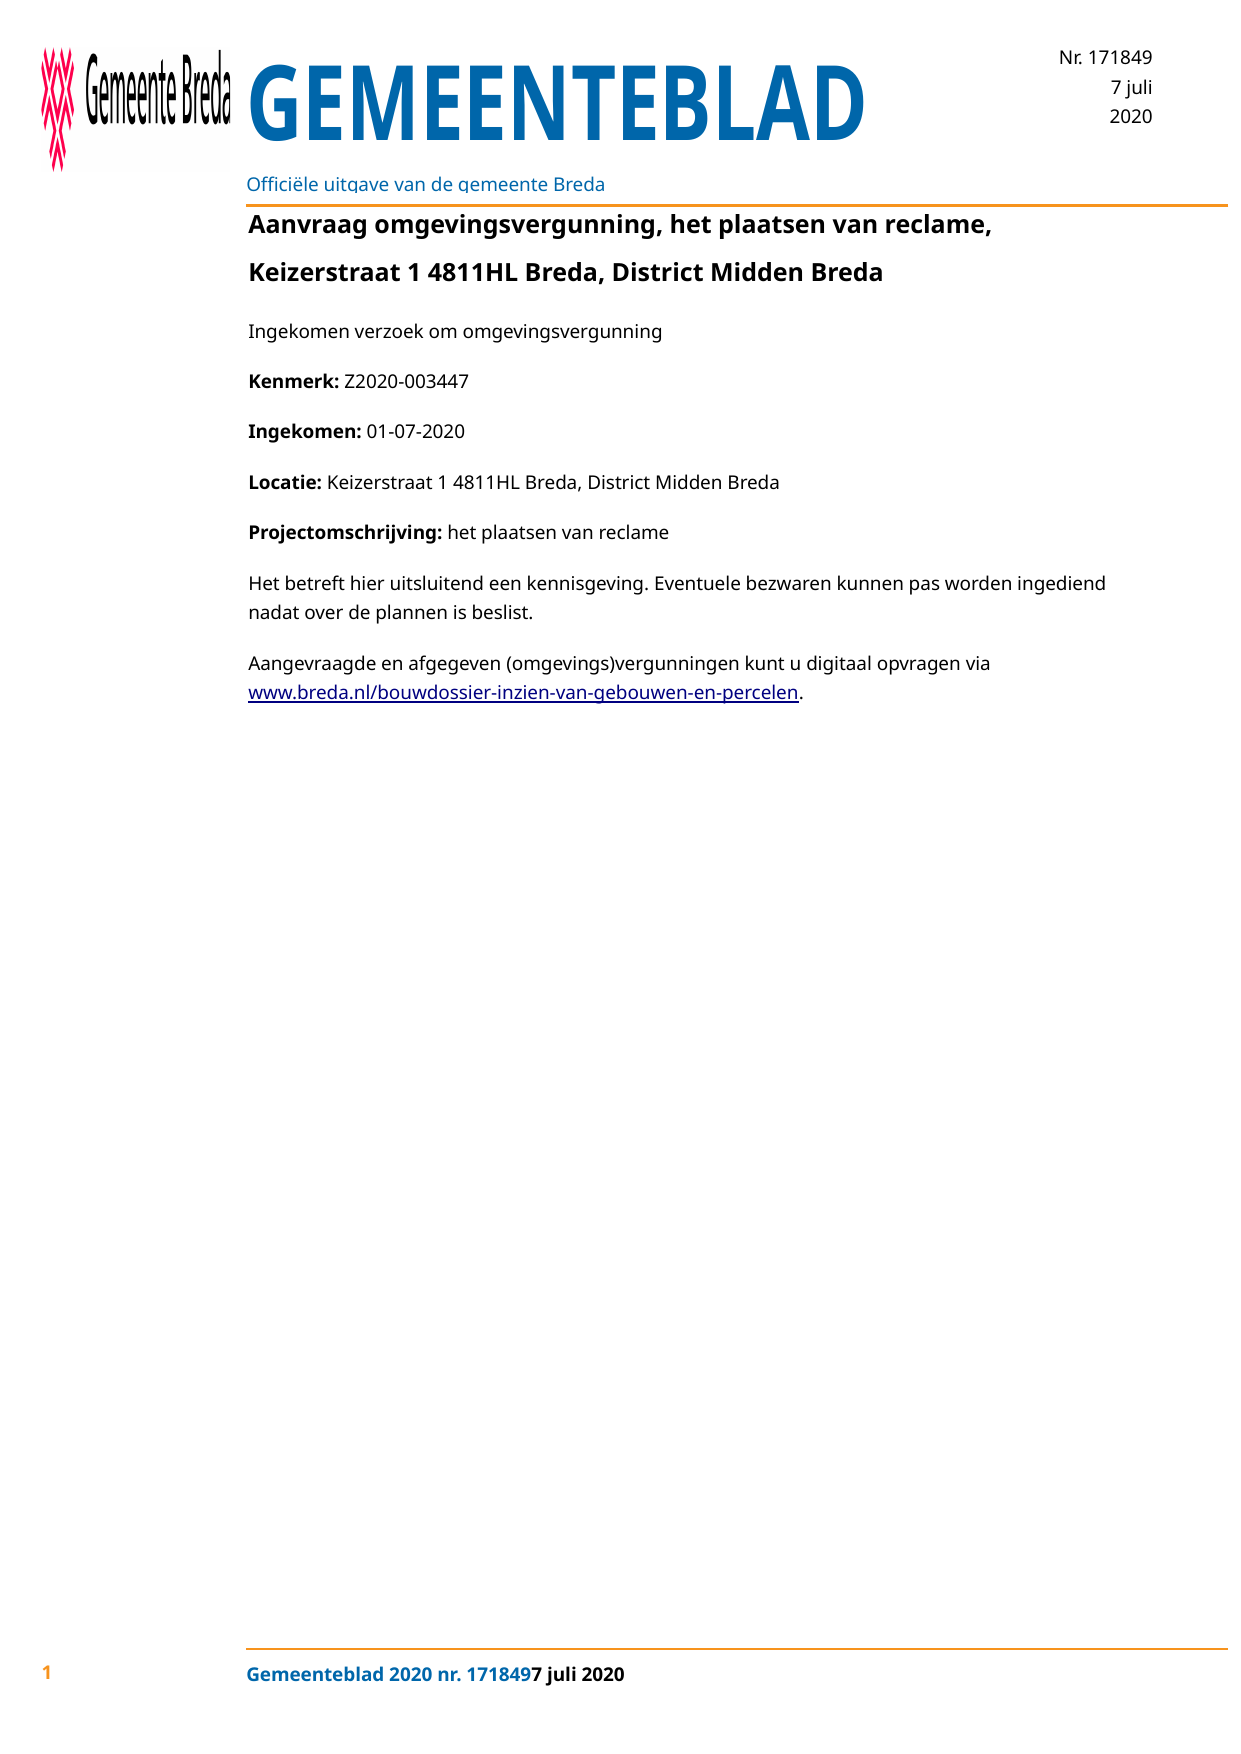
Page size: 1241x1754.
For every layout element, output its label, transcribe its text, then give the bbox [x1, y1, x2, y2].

text Aangevraagde en afgegeven (omgevings)vergunningen kunt u digitaal opvragen via www.breda.nl/bouwdossier-inzien-van-gebouwen-en-percelen. [248, 650, 1152, 705]
text Ingekomen verzoek om omgevingsvergunning [248, 318, 1152, 344]
text Projectomschrijving: het plaatsen van reclame [248, 519, 1152, 545]
text Het betreft hier uitsluitend een kennisgeving. Eventuele bezwaren kunnen pas worden ingediend nadat over de plannen is beslist. [248, 570, 1152, 625]
text Ingekomen: 01-07-2020 [248, 419, 1152, 444]
text Aanvraag omgevingsvergunning, het plaatsen van reclame, Keizerstraat 1 4811HL Breda, District Midden Breda [248, 207, 1152, 288]
text Kenmerk: Z2020-003447 [248, 368, 1152, 394]
text Locatie: Keizerstraat 1 4811HL Breda, District Midden Breda [248, 469, 1152, 495]
picture [41, 47, 231, 172]
